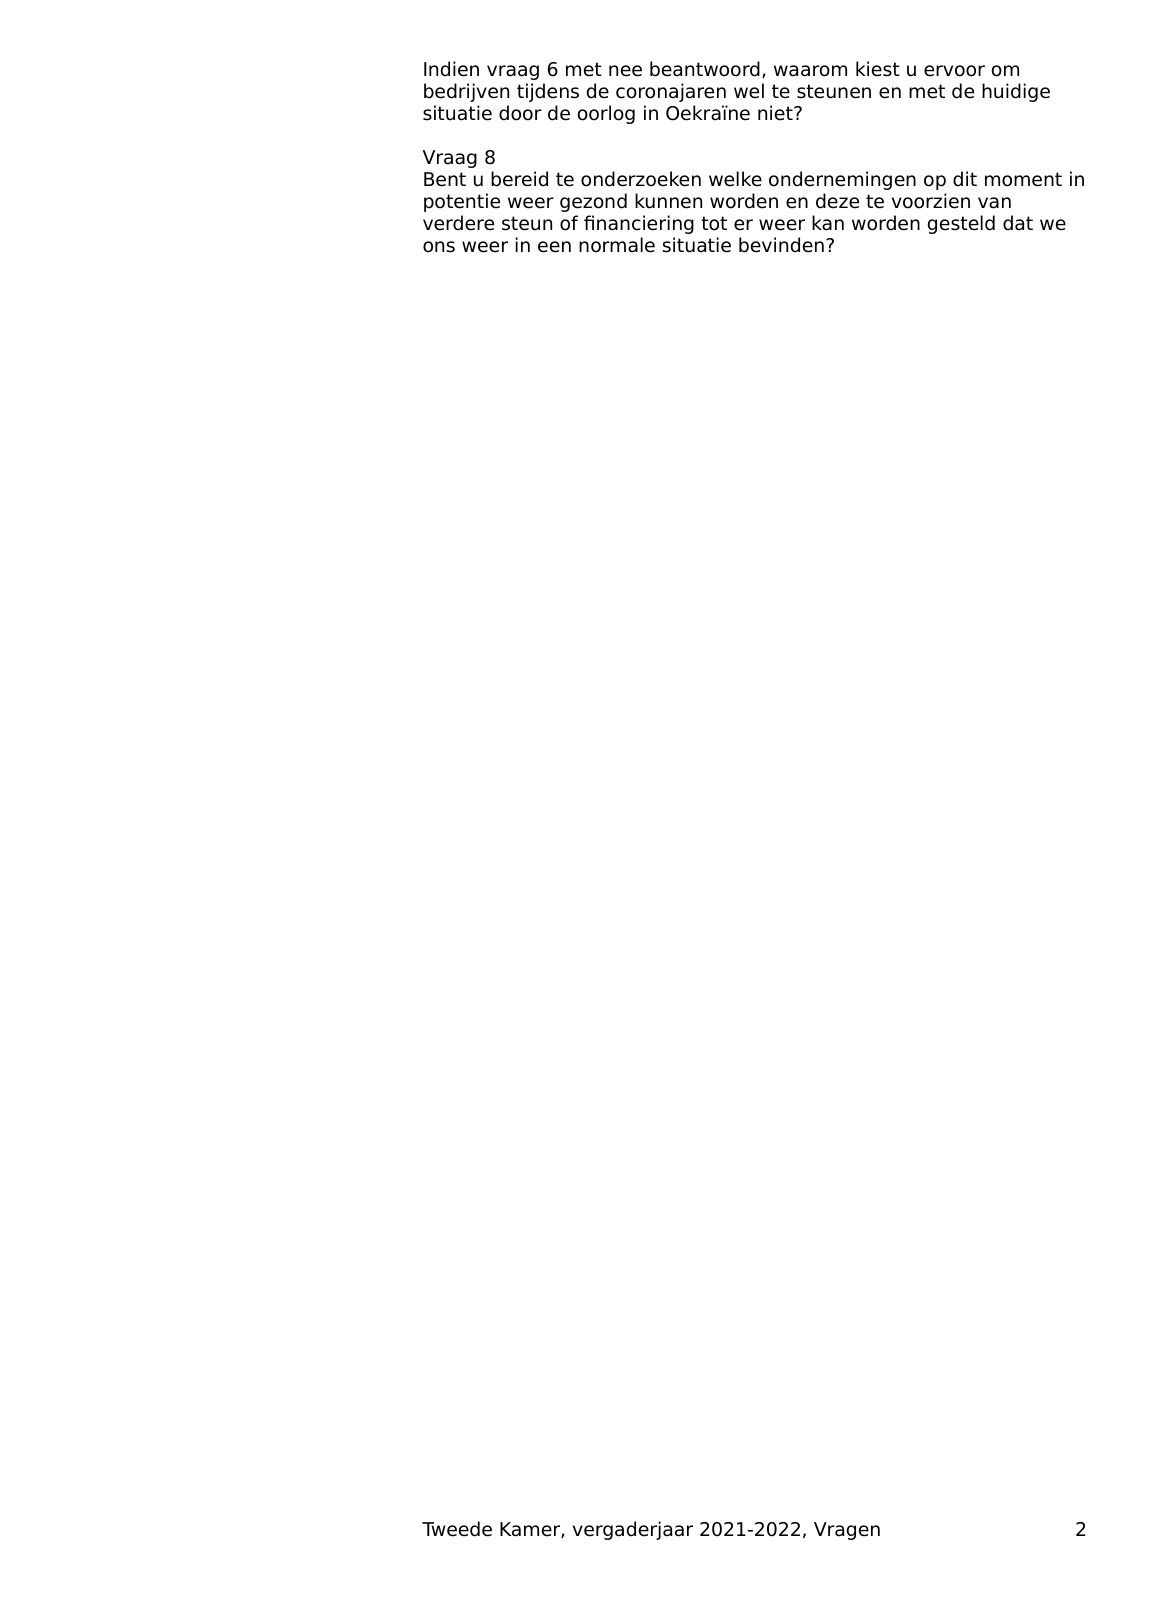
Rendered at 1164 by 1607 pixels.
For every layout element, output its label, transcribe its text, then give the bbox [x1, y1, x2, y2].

text Vraag 8 [422, 147, 1087, 169]
text Bent u bereid te onderzoeken welke ondernemingen op dit moment in potentie weer gezond kunnen worden en deze te voorzien van verdere steun of financiering tot er weer kan worden gesteld dat we ons weer in een normale situatie bevinden? [422, 169, 1087, 257]
text Indien vraag 6 met nee beantwoord, waarom kiest u ervoor om bedrijven tijdens de coronajaren wel te steunen en met de huidige situatie door de oorlog in Oekraïne niet? [422, 59, 1087, 125]
